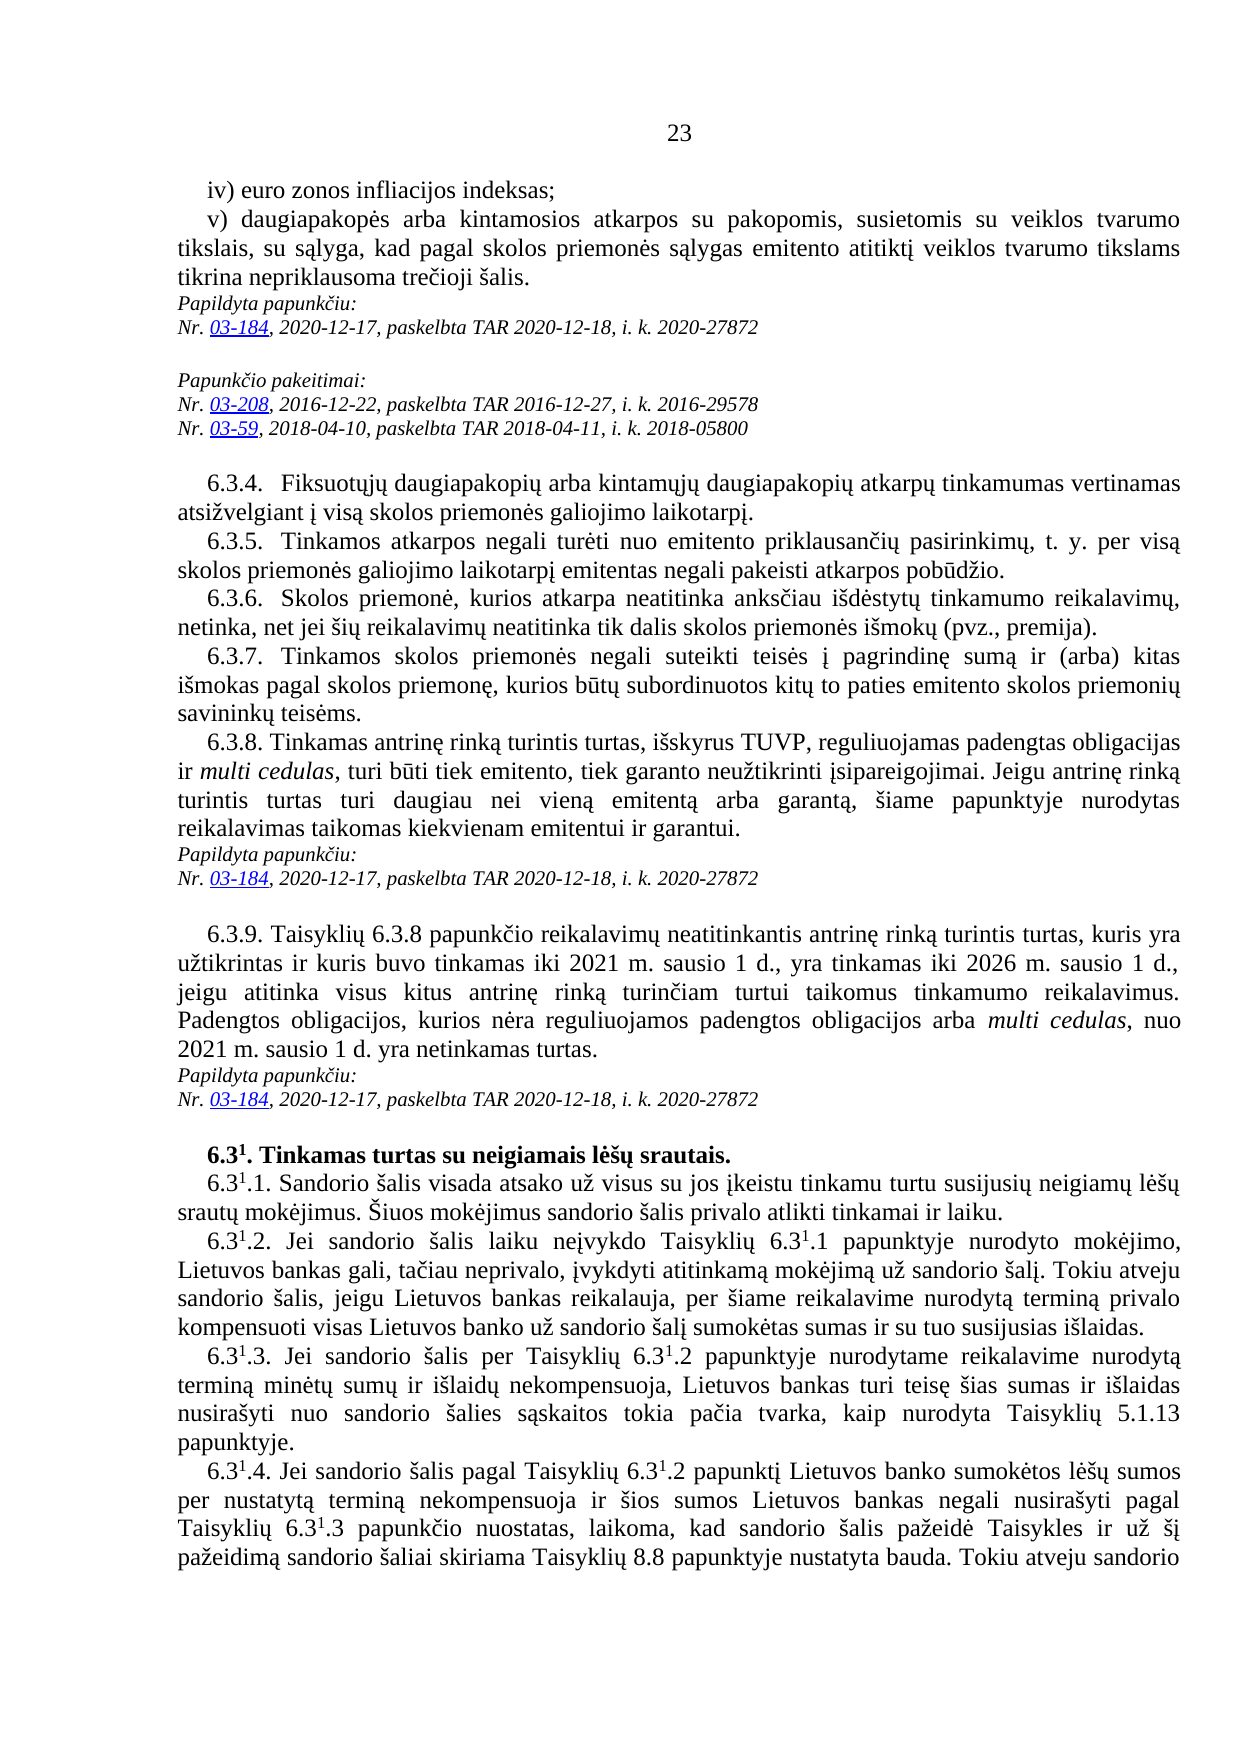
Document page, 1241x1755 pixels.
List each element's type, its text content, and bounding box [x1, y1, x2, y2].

text 6.3.6. Skolos priemonė, kurios atkarpa neatitinka anksčiau išdėstytų tinkamumo reikalavimų, netinka, net jei šių reikalavimų neatitinka tik dalis skolos priemonės išmokų (pvz., premija). [177, 583, 1181, 641]
text iv) euro zonos infliacijos indeksas; [177, 176, 1181, 204]
text 6.3.7. Tinkamos skolos priemonės negali suteikti teisės į pagrindinę sumą ir (arba) kitas išmokas pagal skolos priemonę, kurios būtų subordinuotos kitų to paties emitento skolos priemonių savininkų teisėms. [177, 641, 1181, 727]
text Papildyta papunkčiu: [177, 291, 1181, 315]
text 6.3.8. Tinkamas antrinę rinką turintis turtas, išskyrus TUVP, reguliuojamas padengtas obligacijas ir multi cedulas, turi būti tiek emitento, tiek garanto neužtikrinti įsipareigojimai. Jeigu antrinę rinką turintis turtas turi daugiau nei vieną emitentą arba garantą, šiame papunktyje nurodytas reikalavimas taikomas kiekvienam emitentui ir garantui. [177, 727, 1181, 842]
text Nr. 03-59, 2018-04-10, paskelbta TAR 2018-04-11, i. k. 2018-05800 [177, 416, 1181, 440]
text 6.31.1. Sandorio šalis visada atsako už visus su jos įkeistu tinkamu turtu susijusių neigiamų lėšų srautų mokėjimus. Šiuos mokėjimus sandorio šalis privalo atlikti tinkamai ir laiku. [177, 1168, 1181, 1226]
text Papildyta papunkčiu: [177, 1063, 1181, 1087]
text 6.31. Tinkamas turtas su neigiamais lėšų srautais. [177, 1140, 1181, 1168]
text 6.3.4. Fiksuotųjų daugiapakopių arba kintamųjų daugiapakopių atkarpų tinkamumas vertinamas atsižvelgiant į visą skolos priemonės galiojimo laikotarpį. [177, 468, 1181, 526]
text Papunkčio pakeitimai: [177, 367, 1181, 392]
text Nr. 03-184, 2020-12-17, paskelbta TAR 2020-12-18, i. k. 2020-27872 [177, 315, 1181, 339]
text 6.31.2. Jei sandorio šalis laiku neįvykdo Taisyklių 6.31.1 papunktyje nurodyto mokėjimo, Lietuvos bankas gali, tačiau neprivalo, įvykdyti atitinkamą mokėjimą už sandorio šalį. Tokiu atveju sandorio šalis, jeigu Lietuvos bankas reikalauja, per šiame reikalavime nurodytą terminą privalo kompensuoti visas Lietuvos banko už sandorio šalį sumokėtas sumas ir su tuo susijusias išlaidas. [177, 1226, 1181, 1341]
text Nr. 03-208, 2016-12-22, paskelbta TAR 2016-12-27, i. k. 2016-29578 [177, 392, 1181, 416]
text 6.31.3. Jei sandorio šalis per Taisyklių 6.31.2 papunktyje nurodytame reikalavime nurodytą terminą minėtų sumų ir išlaidų nekompensuoja, Lietuvos bankas turi teisę šias sumas ir išlaidas nusirašyti nuo sandorio šalies sąskaitos tokia pačia tvarka, kaip nurodyta Taisyklių 5.1.13 papunktyje. [177, 1341, 1181, 1456]
text Papildyta papunkčiu: [177, 842, 1181, 866]
text Nr. 03-184, 2020-12-17, paskelbta TAR 2020-12-18, i. k. 2020-27872 [177, 1087, 1181, 1111]
text v) daugiapakopės arba kintamosios atkarpos su pakopomis, susietomis su veiklos tvarumo tikslais, su sąlyga, kad pagal skolos priemonės sąlygas emitento atitiktį veiklos tvarumo tikslams tikrina nepriklausoma trečioji šalis. [177, 204, 1181, 291]
text 6.3.5. Tinkamos atkarpos negali turėti nuo emitento priklausančių pasirinkimų, t. y. per visą skolos priemonės galiojimo laikotarpį emitentas negali pakeisti atkarpos pobūdžio. [177, 526, 1181, 583]
text 6.3.9. Taisyklių 6.3.8 papunkčio reikalavimų neatitinkantis antrinę rinką turintis turtas, kuris yra užtikrintas ir kuris buvo tinkamas iki 2021 m. sausio 1 d., yra tinkamas iki 2026 m. sausio 1 d., jeigu atitinka visus kitus antrinę rinką turinčiam turtui taikomus tinkamumo reikalavimus. Padengtos obligacijos, kurios nėra reguliuojamos padengtos obligacijos arba multi cedulas, nuo 2021 m. sausio 1 d. yra netinkamas turtas. [177, 919, 1181, 1063]
text Nr. 03-184, 2020-12-17, paskelbta TAR 2020-12-18, i. k. 2020-27872 [177, 866, 1181, 890]
text 6.31.4. Jei sandorio šalis pagal Taisyklių 6.31.2 papunktį Lietuvos banko sumokėtos lėšų sumos per nustatytą terminą nekompensuoja ir šios sumos Lietuvos bankas negali nusirašyti pagal Taisyklių 6.31.3 papunkčio nuostatas, laikoma, kad sandorio šalis pažeidė Taisykles ir už šį pažeidimą sandorio šaliai skiriama Taisyklių 8.8 papunktyje nustatyta bauda. Tokiu atveju sandorio [177, 1456, 1181, 1571]
